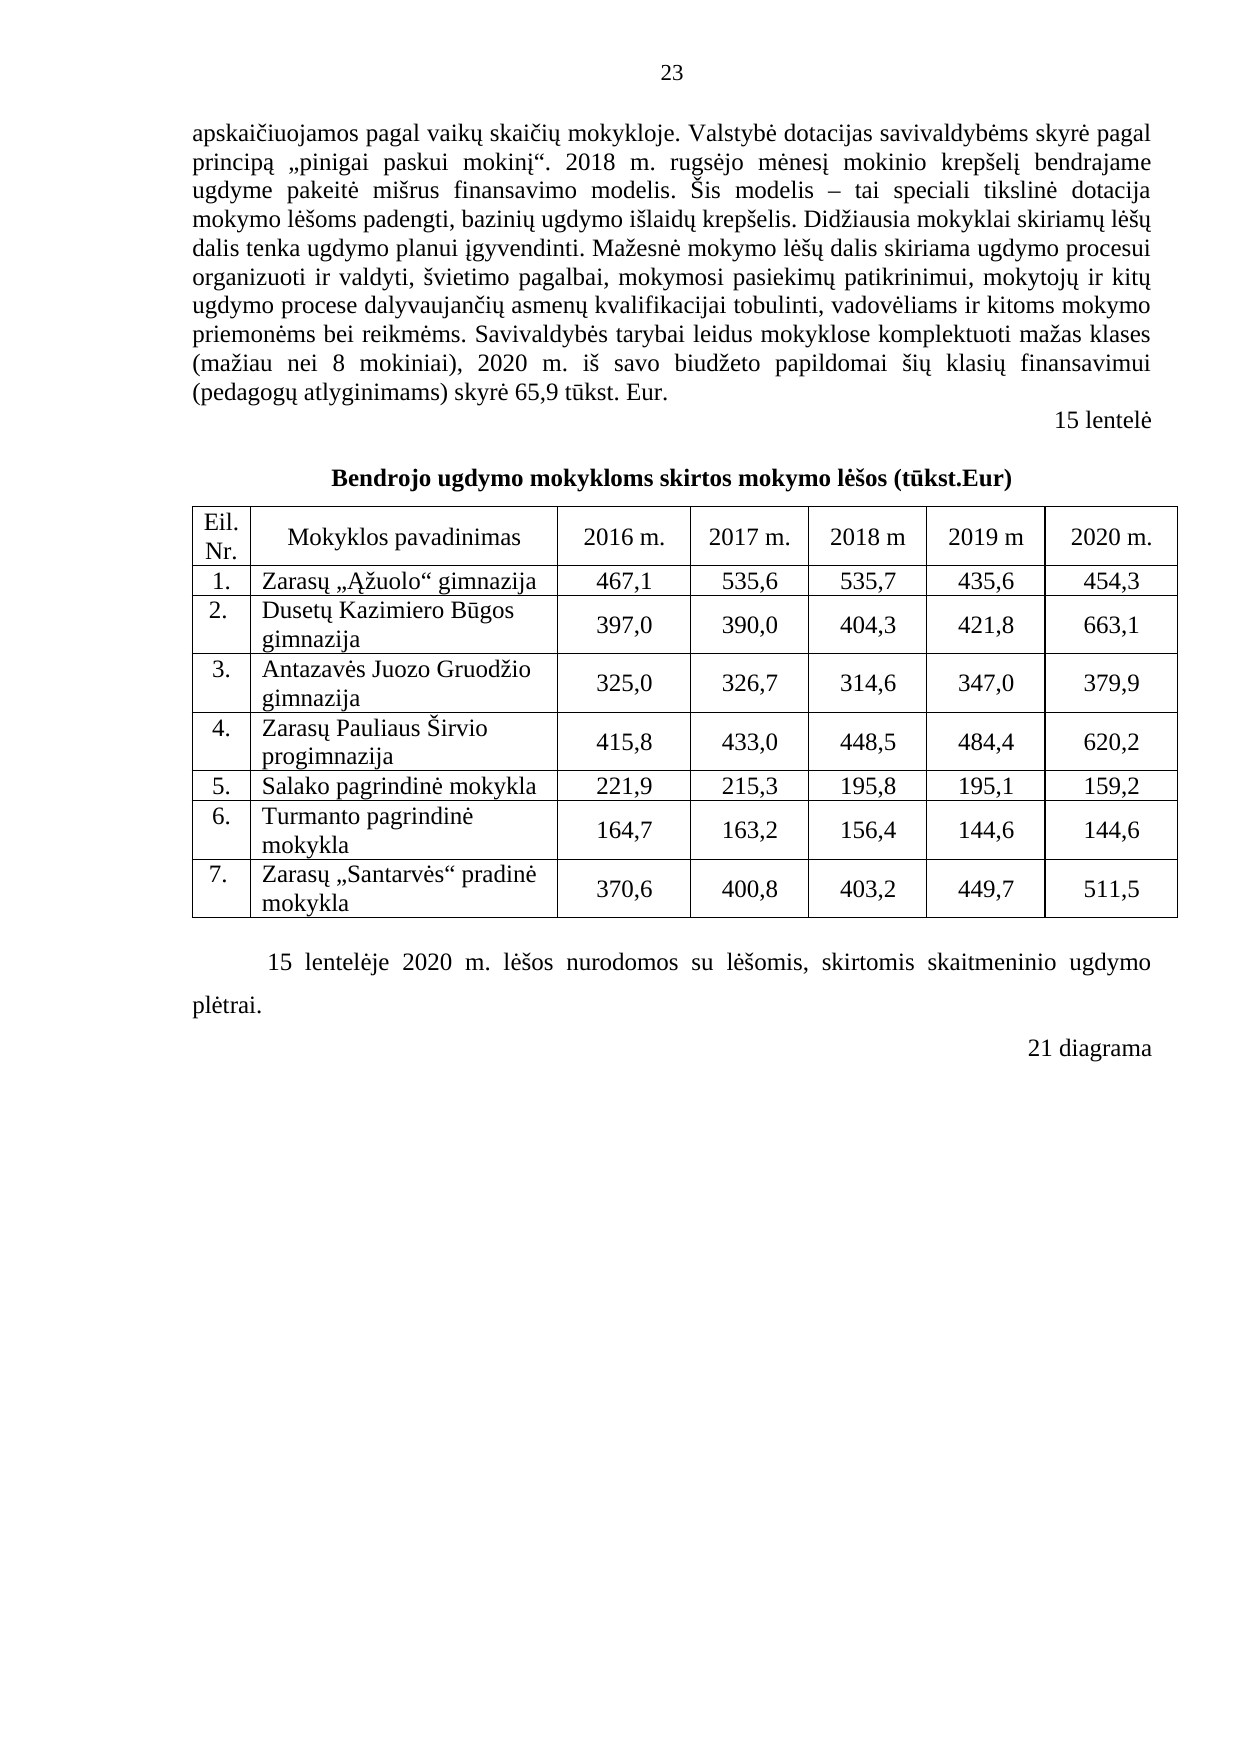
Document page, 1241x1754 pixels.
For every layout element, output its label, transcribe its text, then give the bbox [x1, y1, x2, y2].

table_cell 195,8 [809, 771, 926, 800]
table_cell 663,1 [1046, 596, 1177, 653]
table_header 2019 m [927, 507, 1044, 565]
table_cell 1. [193, 566, 250, 594]
table_cell 390,0 [691, 596, 808, 653]
table_header Eil. Nr. [193, 507, 250, 565]
table_cell 156,4 [809, 801, 926, 858]
table_cell 195,1 [927, 771, 1044, 800]
table_cell 314,6 [809, 654, 926, 712]
table_cell 325,0 [558, 654, 690, 712]
table_cell 164,7 [558, 801, 690, 858]
table_cell 221,9 [558, 771, 690, 800]
table_cell 215,3 [691, 771, 808, 800]
table_cell 400,8 [691, 860, 808, 917]
table_cell 535,7 [809, 566, 926, 594]
table_cell 144,6 [927, 801, 1044, 858]
table_cell Zarasų Pauliaus Širvio progimnazija [251, 713, 557, 770]
table_cell 397,0 [558, 596, 690, 653]
table_cell 326,7 [691, 654, 808, 712]
table_cell 3. [193, 654, 250, 712]
text 15 lentelėje 2020 m. lėšos nurodomos su lėšomis, skirtomis skaitmeninio ugdymo plėtrai. [192, 947, 1152, 1019]
table_cell 347,0 [927, 654, 1044, 712]
table_cell Dusetų Kazimiero Būgos gimnazija [251, 596, 557, 653]
text 21 diagrama [192, 1033, 1152, 1062]
table_cell 163,2 [691, 801, 808, 858]
table_cell 448,5 [809, 713, 926, 770]
table_cell 620,2 [1046, 713, 1177, 770]
table_cell Zarasų „Ąžuolo“ gimnazija [251, 566, 557, 594]
table_cell 144,6 [1046, 801, 1177, 858]
table_cell 159,2 [1046, 771, 1177, 800]
table_cell 370,6 [558, 860, 690, 917]
text Bendrojo ugdymo mokykloms skirtos mokymo lėšos (tūkst.Eur) [192, 463, 1152, 492]
text apskaičiuojamos pagal vaikų skaičių mokykloje. Valstybė dotacijas savivaldybėms skyrė pagal principą „pinigai paskui mokinį“. 2018 m. rugsėjo mėnesį mokinio krepšelį bendrajame ugdyme pakeitė mišrus finansavimo modelis. Šis modelis – tai speciali tikslinė dotacija mokymo lėšoms padengti, bazinių ugdymo išlaidų krepšelis. Didžiausia mokyklai skiriamų lėšų dalis tenka ugdymo planui įgyvendinti. Mažesnė mokymo lėšų dalis skiriama ugdymo procesui organizuoti ir valdyti, švietimo pagalbai, mokymosi pasiekimų patikrinimui, mokytojų ir kitų ugdymo procese dalyvaujančių asmenų kvalifikacijai tobulinti, vadovėliams ir kitoms mokymo priemonėms bei reikmėms. Savivaldybės tarybai leidus mokyklose komplektuoti mažas klases (mažiau nei 8 mokiniai), 2020 m. iš savo biudžeto papildomai šių klasių finansavimui (pedagogų atlyginimams) skyrė 65,9 tūkst. Eur. [192, 118, 1152, 406]
table_cell 421,8 [927, 596, 1044, 653]
table_cell 379,9 [1046, 654, 1177, 712]
table_cell 415,8 [558, 713, 690, 770]
table_cell Zarasų „Santarvės“ pradinė mokykla [251, 860, 557, 917]
table_cell 4. [193, 713, 250, 770]
table_header Mokyklos pavadinimas [251, 507, 557, 565]
table_cell 433,0 [691, 713, 808, 770]
table_cell 535,6 [691, 566, 808, 594]
table_header 2017 m. [691, 507, 808, 565]
table_cell 404,3 [809, 596, 926, 653]
table_cell 484,4 [927, 713, 1044, 770]
table_cell 449,7 [927, 860, 1044, 917]
table_header 2020 m. [1046, 507, 1177, 565]
table_cell 467,1 [558, 566, 690, 594]
table_cell 435,6 [927, 566, 1044, 594]
table_cell Turmanto pagrindinė mokykla [251, 801, 557, 858]
table_cell 454,3 [1046, 566, 1177, 594]
table_cell 5. [193, 771, 250, 800]
table_header 2016 m. [558, 507, 690, 565]
table_cell 6. [193, 801, 250, 858]
text 15 lentelė [192, 406, 1152, 434]
table_cell 511,5 [1046, 860, 1177, 917]
table_cell Antazavės Juozo Gruodžio gimnazija [251, 654, 557, 712]
table_cell Salako pagrindinė mokykla [251, 771, 557, 800]
table_header 2018 m [809, 507, 926, 565]
table_cell 7. [193, 860, 250, 917]
table_cell 403,2 [809, 860, 926, 917]
table_cell 2. [193, 596, 250, 653]
